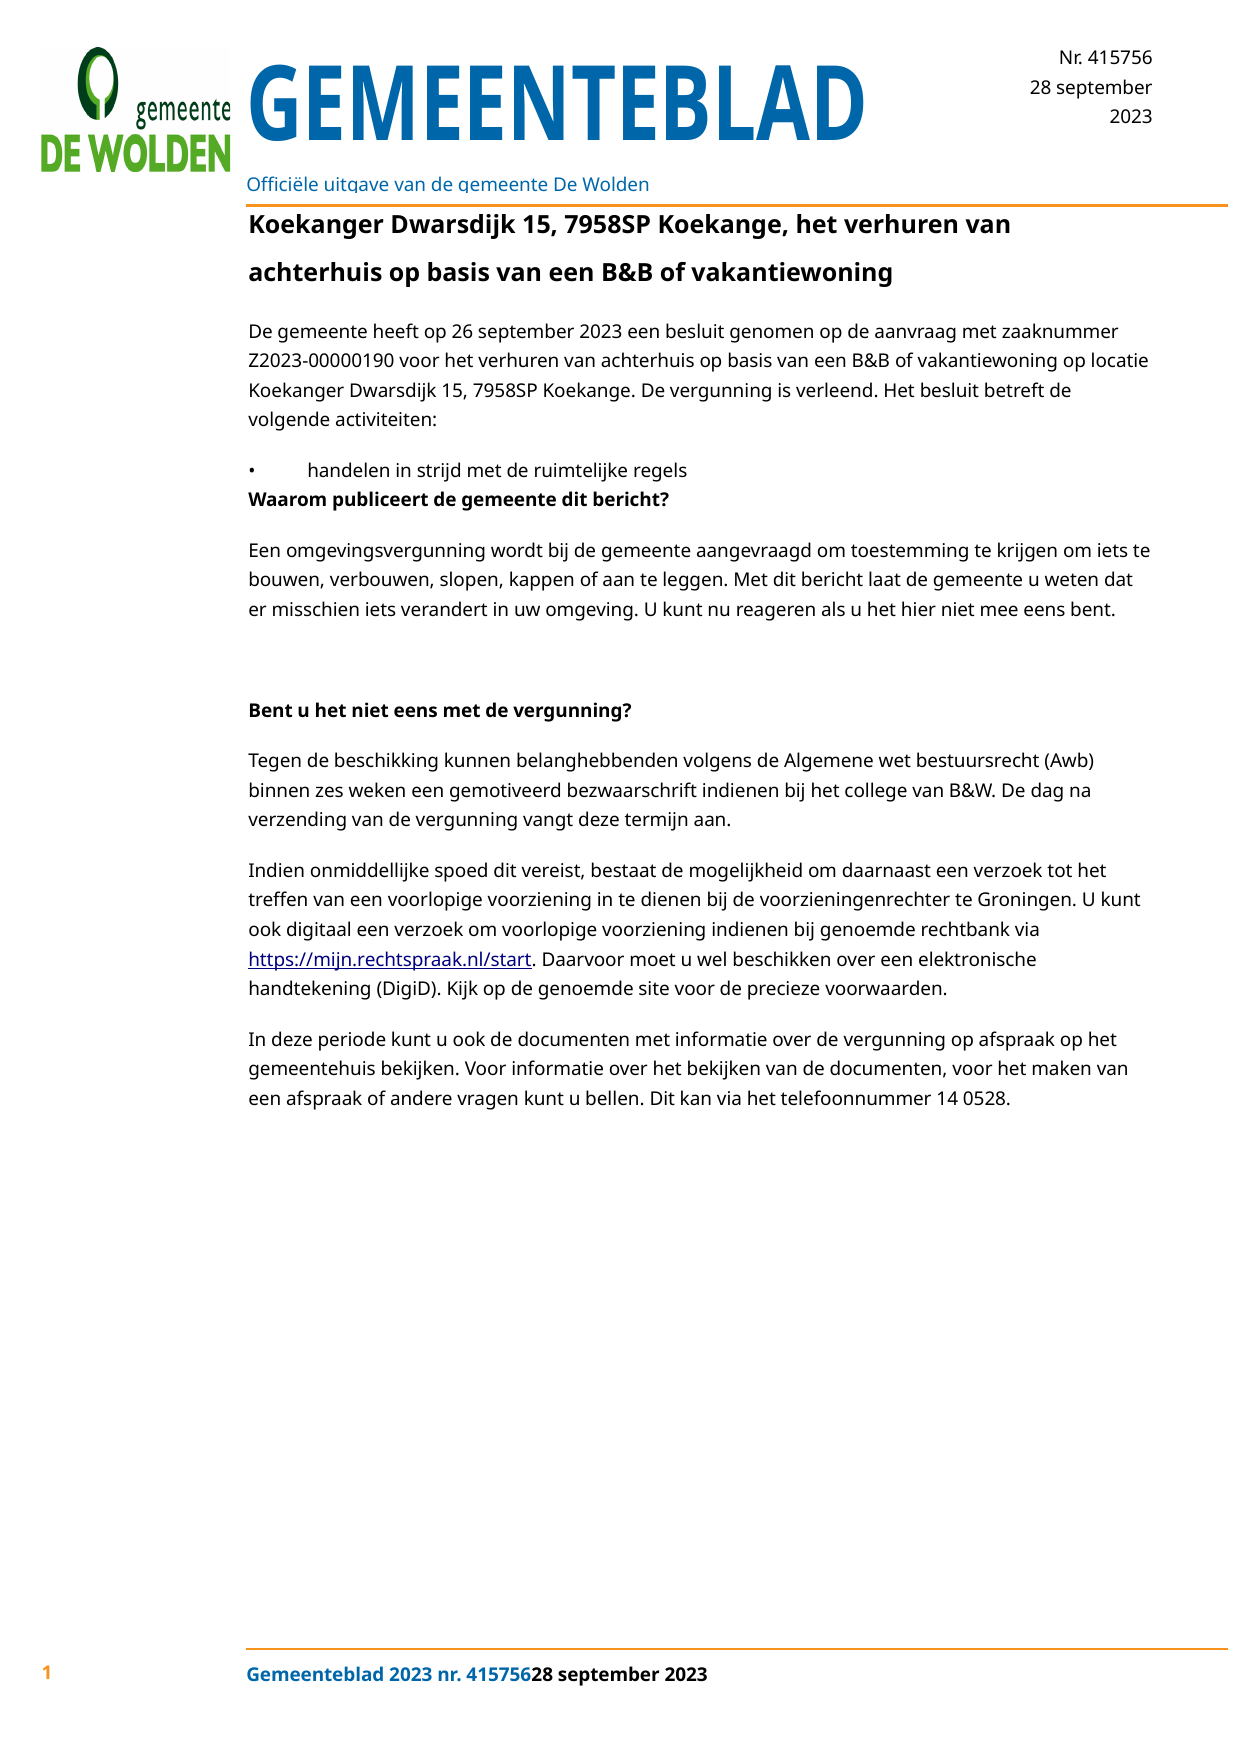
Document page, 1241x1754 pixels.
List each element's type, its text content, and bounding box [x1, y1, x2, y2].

text Koekanger Dwarsdijk 15, 7958SP Koekange, het verhuren van achterhuis op basis van een B&B of vakantiewoning [248, 207, 1152, 288]
text Bent u het niet eens met de vergunning? [248, 697, 1152, 723]
text Waarom publiceert de gemeente dit bericht? [248, 487, 1152, 512]
text De gemeente heeft op 26 september 2023 een besluit genomen op de aanvraag met zaaknummer Z2023-00000190 voor het verhuren van achterhuis op basis van een B&B of vakantiewoning op locatie Koekanger Dwarsdijk 15, 7958SP Koekange. De vergunning is verleend. Het besluit betreft de volgende activiteiten: [248, 318, 1152, 432]
picture [41, 47, 231, 172]
text In deze periode kunt u ook de documenten met informatie over de vergunning op afspraak op het gemeentehuis bekijken. Voor informatie over het bekijken van de documenten, voor het maken van een afspraak of andere vragen kunt u bellen. Dit kan via het telefoonnummer 14 0528. [248, 1026, 1152, 1111]
text Indien onmiddellijke spoed dit vereist, bestaat de mogelijkheid om daarnaast een verzoek tot het treffen van een voorlopige voorziening in te dienen bij de voorzieningenrechter te Groningen. U kunt ook digitaal een verzoek om voorlopige voorziening indienen bij genoemde rechtbank via https://mijn.rechtspraak.nl/start. Daarvoor moet u wel beschikken over een elektronische handtekening (DigiD). Kijk op de genoemde site voor de precieze voorwaarden. [248, 857, 1152, 1001]
list handelen in strijd met de ruimtelijke regels [248, 457, 1152, 483]
text Een omgevingsvergunning wordt bij de gemeente aangevraagd om toestemming te krijgen om iets te bouwen, verbouwen, slopen, kappen of aan te leggen. Met dit bericht laat de gemeente u weten dat er misschien iets verandert in uw omgeving. U kunt nu reageren als u het hier niet mee eens bent. [248, 537, 1152, 622]
text Tegen de beschikking kunnen belanghebbenden volgens de Algemene wet bestuursrecht (Awb) binnen zes weken een gemotiveerd bezwaarschrift indienen bij het college van B&W. De dag na verzending van de vergunning vangt deze termijn aan. [248, 747, 1152, 832]
